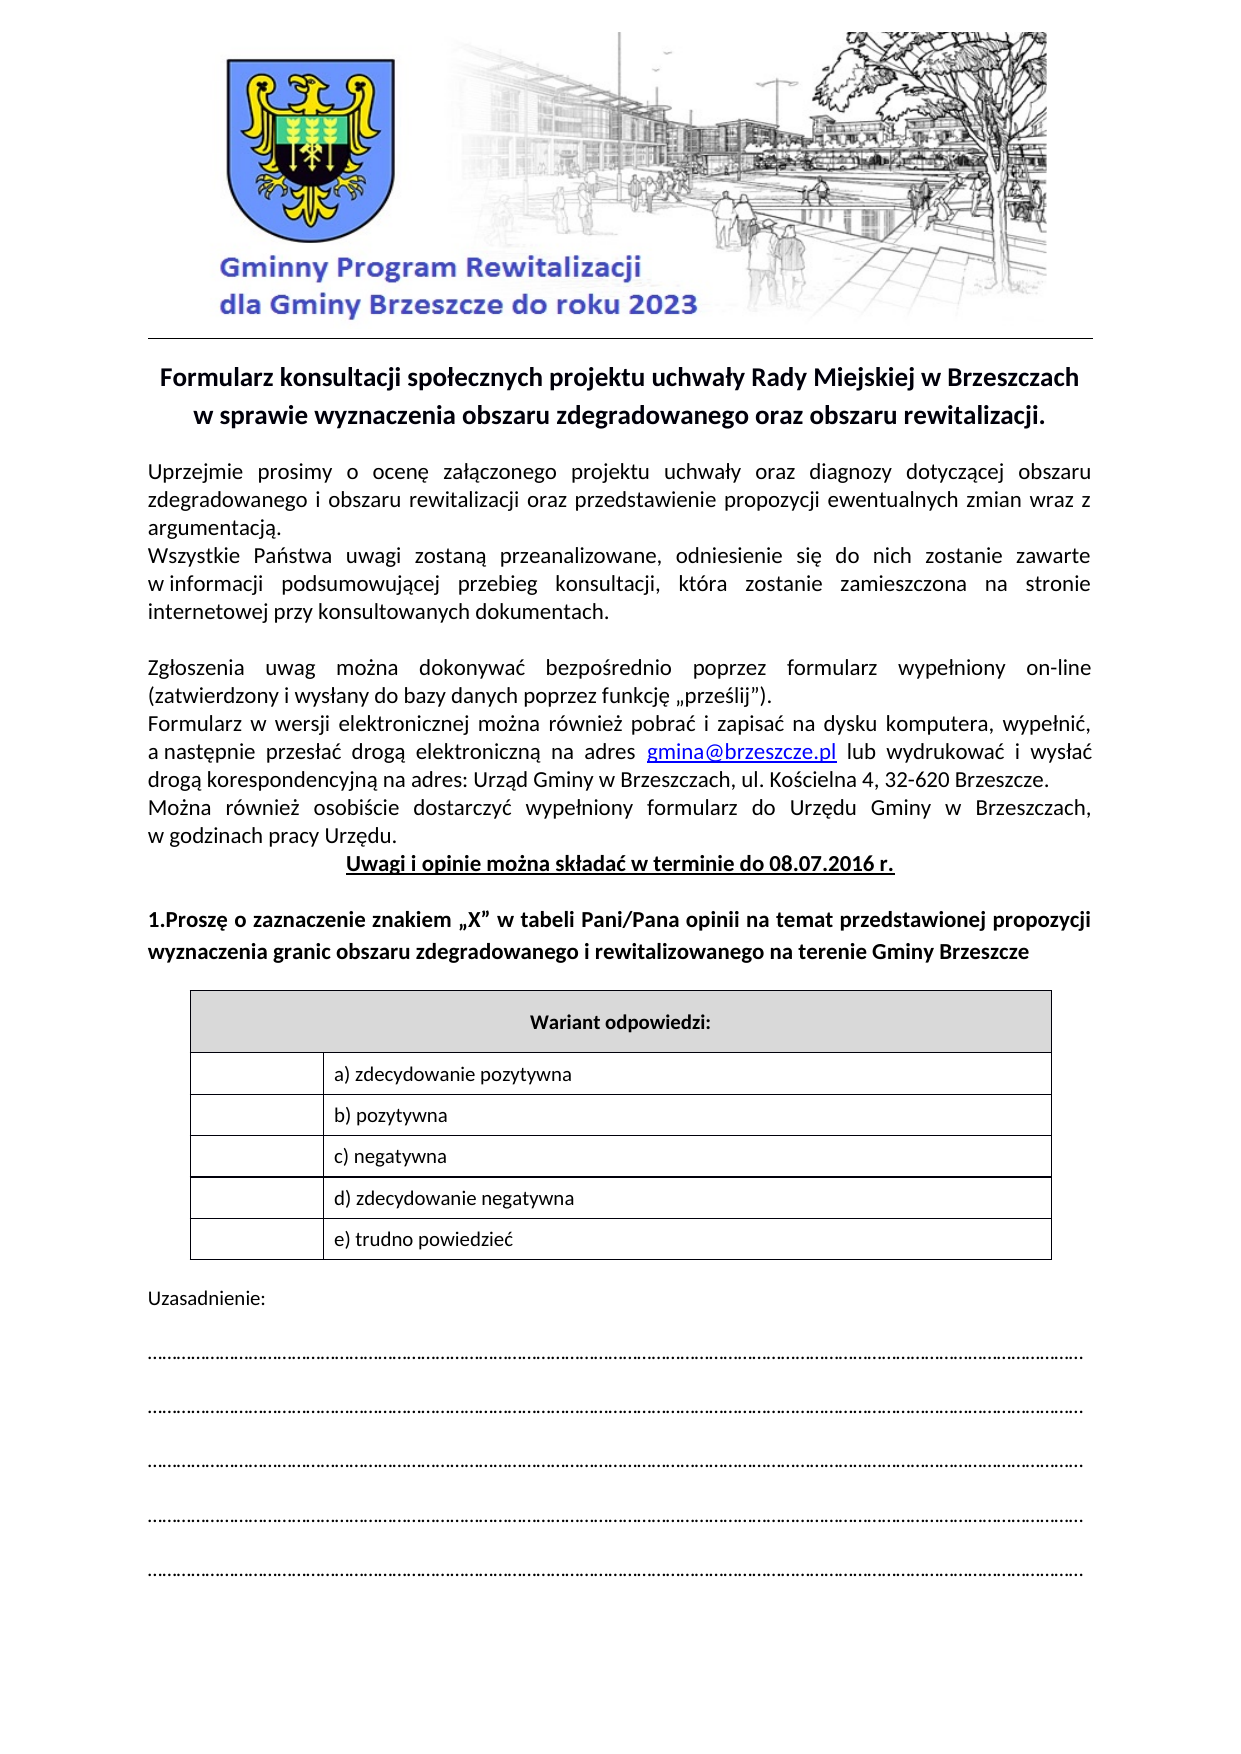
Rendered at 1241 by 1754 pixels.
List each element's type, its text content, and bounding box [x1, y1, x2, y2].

text Zgłoszenia uwag można dokonywać bezpośrednio poprzez formularz wypełniony on-line (zatwierdzony i wysłany do bazy danych poprzez funkcję „prześlij”). [148, 653, 1093, 709]
text …………………………………………………………………………………………………………………………………………………………………………… [148, 1393, 1093, 1419]
text …………………………………………………………………………………………………………………………………………………………………………… [148, 1339, 1093, 1365]
table_header Wariant odpowiedzi: [191, 991, 1051, 1052]
text Uprzejmie prosimy o ocenę załączonego projektu uchwały oraz diagnozy dotyczącej obszaru zdegradowanego i obszaru rewitalizacji oraz przedstawienie propozycji ewentualnych zmian wraz z argumentacją. [148, 457, 1093, 541]
table_cell [191, 1053, 323, 1094]
text Formularz w wersji elektronicznej można również pobrać i zapisać na dysku komputera, wypełnić, a następnie przesłać drogą elektroniczną na adres gmina@brzeszcze.pl lub wydrukować i wysłać drogą korespondencyjną na adres: Urząd Gminy w Brzeszczach, ul. Kościelna 4, 32-620 Brzeszcze. [148, 709, 1093, 793]
table_cell [191, 1095, 323, 1135]
table_cell [191, 1178, 323, 1218]
text …………………………………………………………………………………………………………………………………………………………………………… [148, 1502, 1093, 1527]
text …………………………………………………………………………………………………………………………………………………………………………… [148, 1556, 1093, 1581]
text Uwagi i opinie można składać w terminie do 08.07.2016 r. [148, 849, 1093, 877]
table_cell [191, 1136, 323, 1176]
table_cell [191, 1219, 323, 1259]
text Można również osobiście dostarczyć wypełniony formularz do Urzędu Gminy w Brzeszczach, w godzinach pracy Urzędu. [148, 793, 1093, 849]
table_cell c) negatywna [324, 1136, 1051, 1176]
text 1.Proszę o zaznaczenie znakiem „X” w tabeli Pani/Pana opinii na temat przedstawionej propozycji wyznaczenia granic obszaru zdegradowanego i rewitalizowanego na terenie Gminy Brzeszcze [148, 905, 1093, 965]
table_cell e) trudno powiedzieć [324, 1219, 1051, 1259]
table_cell d) zdecydowanie negatywna [324, 1178, 1051, 1218]
table_cell b) pozytywna [324, 1095, 1051, 1135]
table_cell a) zdecydowanie pozytywna [324, 1053, 1051, 1094]
text Wszystkie Państwa uwagi zostaną przeanalizowane, odniesienie się do nich zostanie zawarte w informacji podsumowującej przebieg konsultacji, która zostanie zamieszczona na stronie internetowej przy konsultowanych dokumentach. [148, 541, 1093, 625]
text …………………………………………………………………………………………………………………………………………………………………………… [148, 1448, 1093, 1473]
